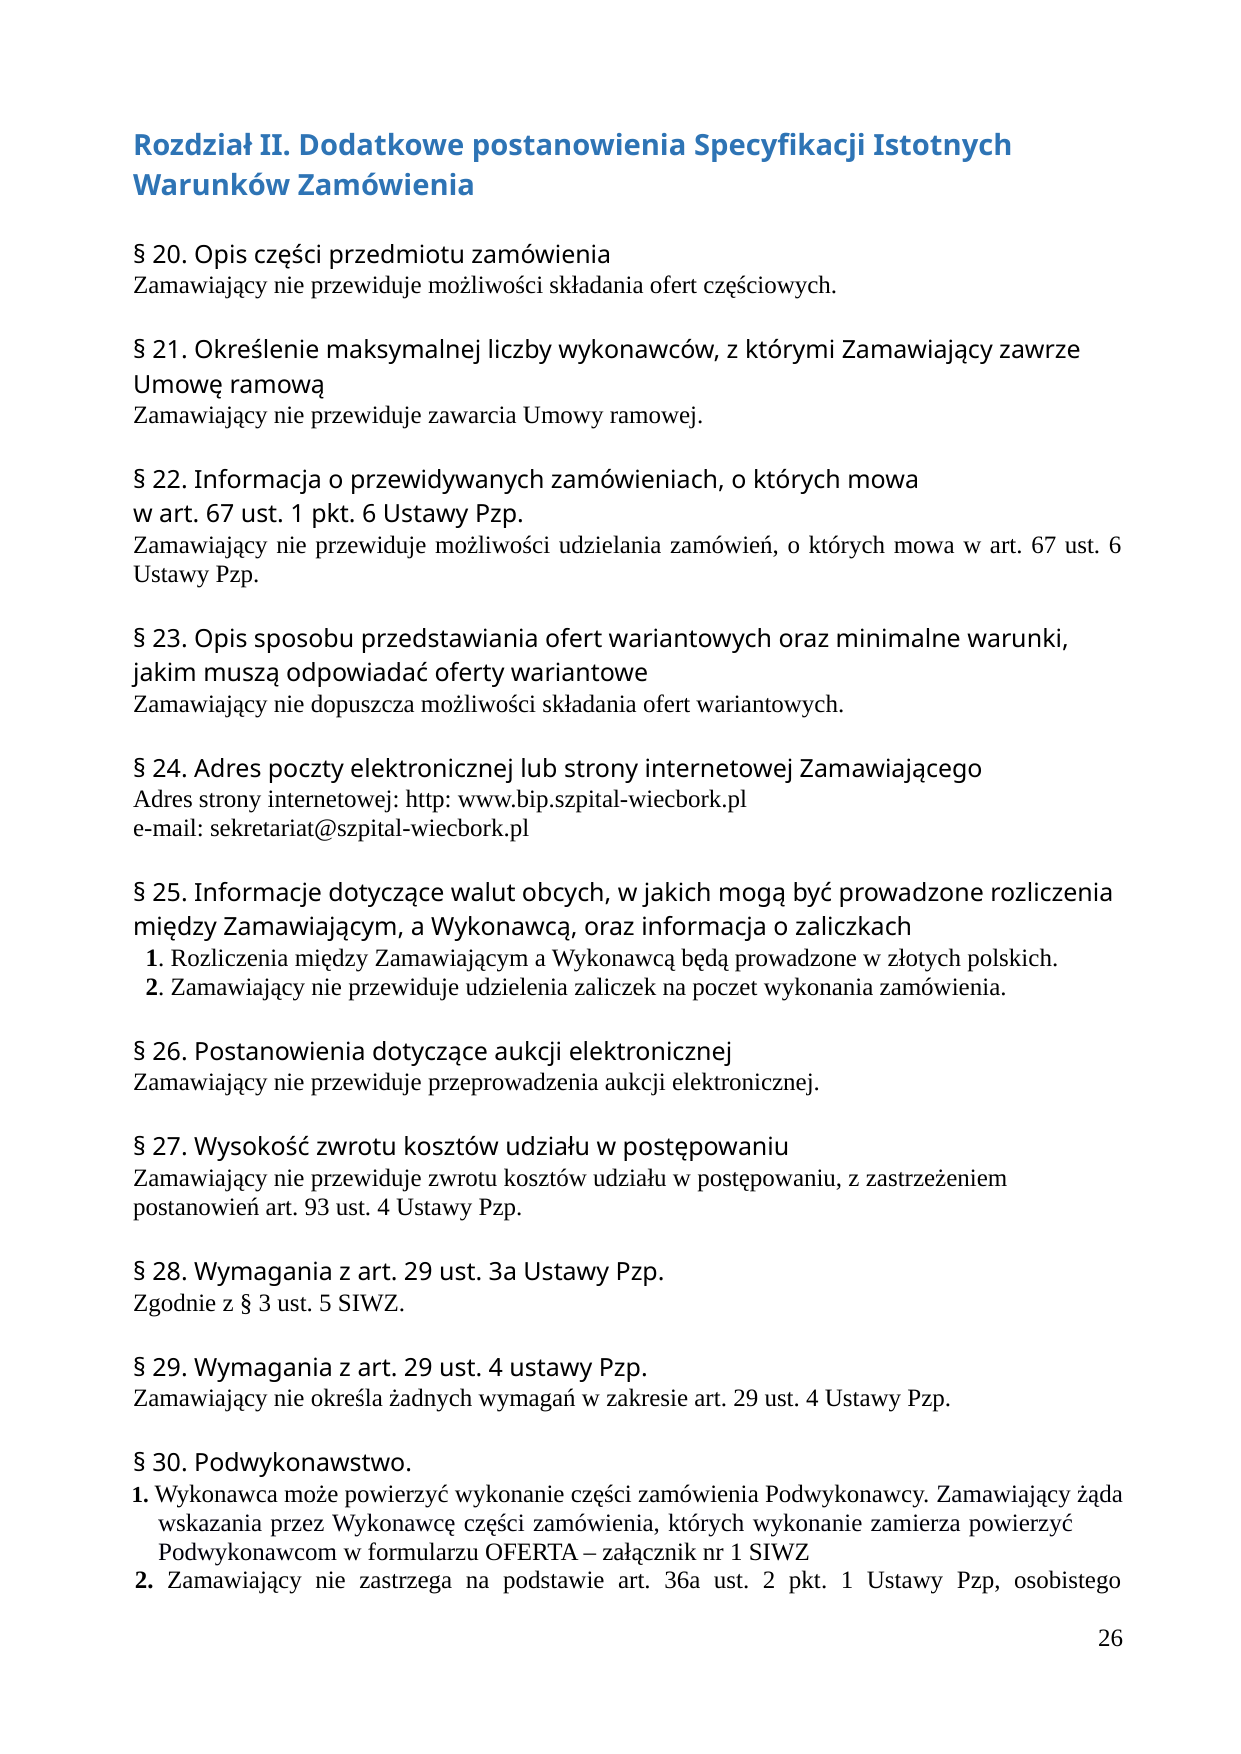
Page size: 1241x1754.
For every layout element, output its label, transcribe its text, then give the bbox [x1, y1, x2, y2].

subtitle § 24. Adres poczty elektronicznej lub strony internetowej Zamawiającego [133, 750, 1123, 784]
text 2. Zamawiający nie przewiduje udzielenia zaliczek na poczet wykonania zamówienia. [133, 972, 1123, 1000]
text 1. Wykonawca może powierzyć wykonanie części zamówienia Podwykonawcy. Zamawiający żąda wskazania przez Wykonawcę części zamówienia, których wykonanie zamierza powierzyć Podwykonawcom w formularzu OFERTA – załącznik nr 1 SIWZ [131, 1479, 1123, 1565]
subtitle § 30. Podwykonawstwo. [133, 1445, 1123, 1479]
text Zgodnie z § 3 ust. 5 SIWZ. [133, 1288, 1123, 1316]
text e-mail: sekretariat@szpital-wiecbork.pl [133, 813, 1123, 842]
text Zamawiający nie dopuszcza możliwości składania ofert wariantowych. [133, 689, 1123, 717]
subtitle § 27. Wysokość zwrotu kosztów udziału w postępowaniu [133, 1129, 1123, 1163]
text Zamawiający nie przewiduje przeprowadzenia aukcji elektronicznej. [133, 1067, 1123, 1096]
text 1. Rozliczenia między Zamawiającym a Wykonawcą będą prowadzone w złotych polskich. [133, 943, 1123, 972]
text 2. Zamawiający nie zastrzega na podstawie art. 36a ust. 2 pkt. 1 Ustawy Pzp, osobistego [134, 1565, 1123, 1594]
subtitle § 21. Określenie maksymalnej liczby wykonawców, z którymi Zamawiający zawrze Umowę ramową [133, 332, 1123, 400]
text Zamawiający nie przewiduje zwrotu kosztów udziału w postępowaniu, z zastrzeżeniem [133, 1163, 1123, 1192]
subtitle § 25. Informacje dotyczące walut obcych, w jakich mogą być prowadzone rozliczenia między Zamawiającym, a Wykonawcą, oraz informacja o zaliczkach [133, 875, 1123, 943]
text Zamawiający nie przewiduje możliwości składania ofert częściowych. [133, 271, 1123, 299]
text Zamawiający nie określa żadnych wymagań w zakresie art. 29 ust. 4 Ustawy Pzp. [133, 1383, 1123, 1412]
text Zamawiający nie przewiduje zawarcia Umowy ramowej. [133, 400, 1123, 429]
text postanowień art. 93 ust. 4 Ustawy Pzp. [133, 1192, 1123, 1221]
text Adres strony internetowej: http: www.bip.szpital-wiecbork.pl [133, 784, 1123, 813]
text Zamawiający nie przewiduje możliwości udzielania zamówień, o których mowa w art. 67 ust. 6 Ustawy Pzp. [133, 530, 1123, 588]
subtitle § 20. Opis części przedmiotu zamówienia [133, 236, 1123, 271]
subtitle Rozdział II. Dodatkowe postanowienia Specyfikacji Istotnych Warunków Zamówienia [133, 124, 1123, 203]
subtitle § 22. Informacja o przewidywanych zamówieniach, o których mowa w art. 67 ust. 1 pkt. 6 Ustawy Pzp. [133, 462, 1123, 530]
subtitle § 28. Wymagania z art. 29 ust. 3a Ustawy Pzp. [133, 1253, 1123, 1288]
subtitle § 23. Opis sposobu przedstawiania ofert wariantowych oraz minimalne warunki, jakim muszą odpowiadać oferty wariantowe [133, 621, 1123, 689]
subtitle § 26. Postanowienia dotyczące aukcji elektronicznej [133, 1033, 1123, 1067]
subtitle § 29. Wymagania z art. 29 ust. 4 ustawy Pzp. [133, 1349, 1123, 1383]
